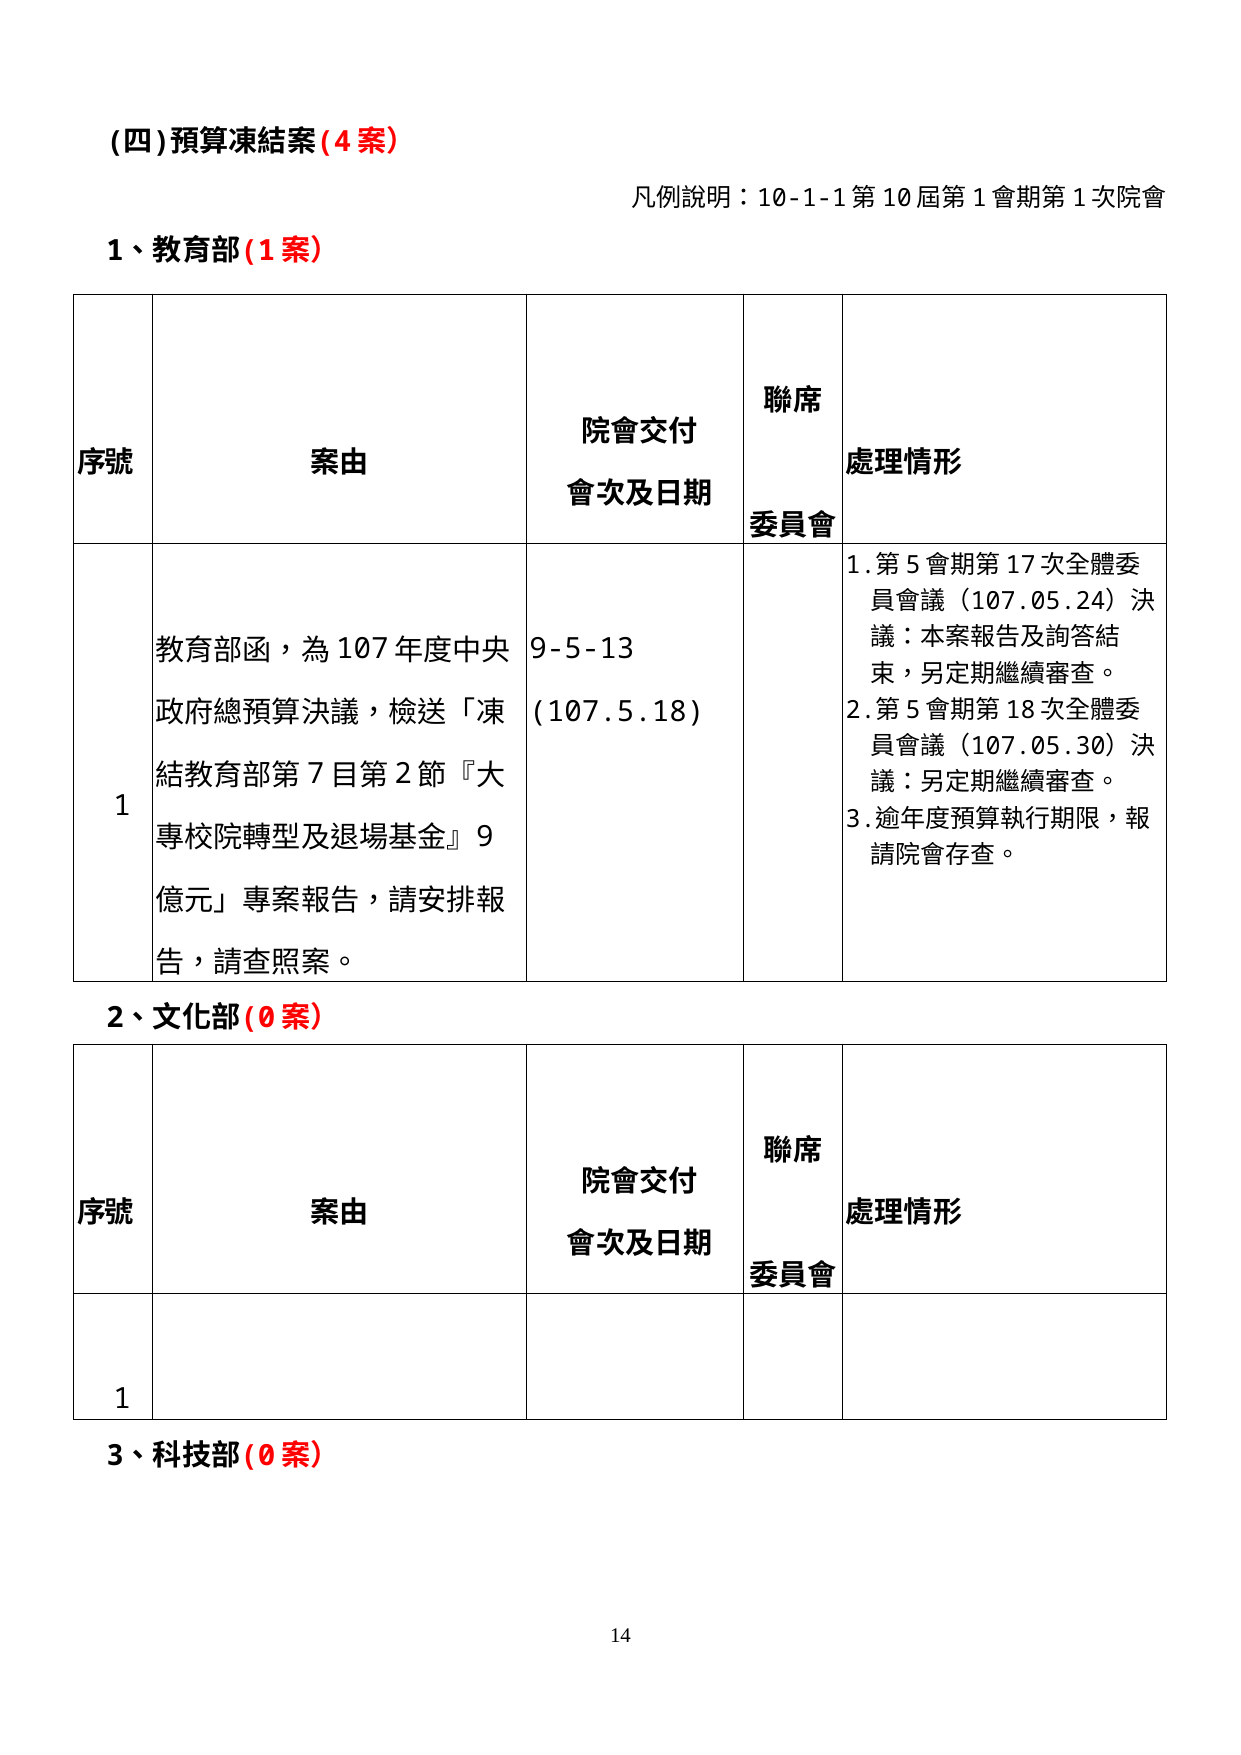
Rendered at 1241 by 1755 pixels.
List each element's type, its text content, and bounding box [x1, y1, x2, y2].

table_cell [153, 1294, 526, 1418]
table_header 院會交付 會次及日期 [527, 295, 743, 543]
text 3、科技部(0案） [74, 1432, 1166, 1474]
table_header 處理情形 [843, 1045, 1166, 1293]
table_header 聯席 委員會 [744, 295, 842, 543]
table_cell [744, 544, 842, 981]
table_header 處理情形 [843, 295, 1166, 543]
table_cell 教育部函，為107年度中央政府總預算決議，檢送「凍結教育部第7目第2節『大專校院轉型及退場基金』9億元」專案報告，請安排報告，請查照案。 [153, 544, 526, 981]
table_header 序號 [74, 295, 152, 543]
table_header 聯席 委員會 [744, 1045, 842, 1293]
table_header 序號 [74, 1045, 152, 1293]
text 1、教育部(1案） [74, 227, 1166, 268]
table_header 案由 [153, 295, 526, 543]
table_header 案由 [153, 1045, 526, 1293]
text 凡例說明：10-1-1第10屆第1會期第1次院會 [74, 173, 1166, 214]
table_cell [744, 1294, 842, 1418]
text 2、文化部(0案） [74, 994, 1166, 1036]
table_cell 9-5-13 (107.5.18) [527, 544, 743, 981]
text (四)預算凍結案(4案） [74, 118, 1166, 160]
table_cell 1.第5會期第17次全體委員會議（107.05.24）決議：本案報告及詢答結束，另定期繼續審查。 2.第5會期第18次全體委員會議（107.05.30）決議：另定期繼續審查。 3.逾年度預算執行期限，報請院會存查。 [843, 544, 1166, 981]
table_cell [527, 1294, 743, 1418]
table_header 院會交付 會次及日期 [527, 1045, 743, 1293]
table_cell [843, 1294, 1166, 1418]
table_cell [74, 1294, 152, 1418]
table_cell [74, 544, 152, 981]
